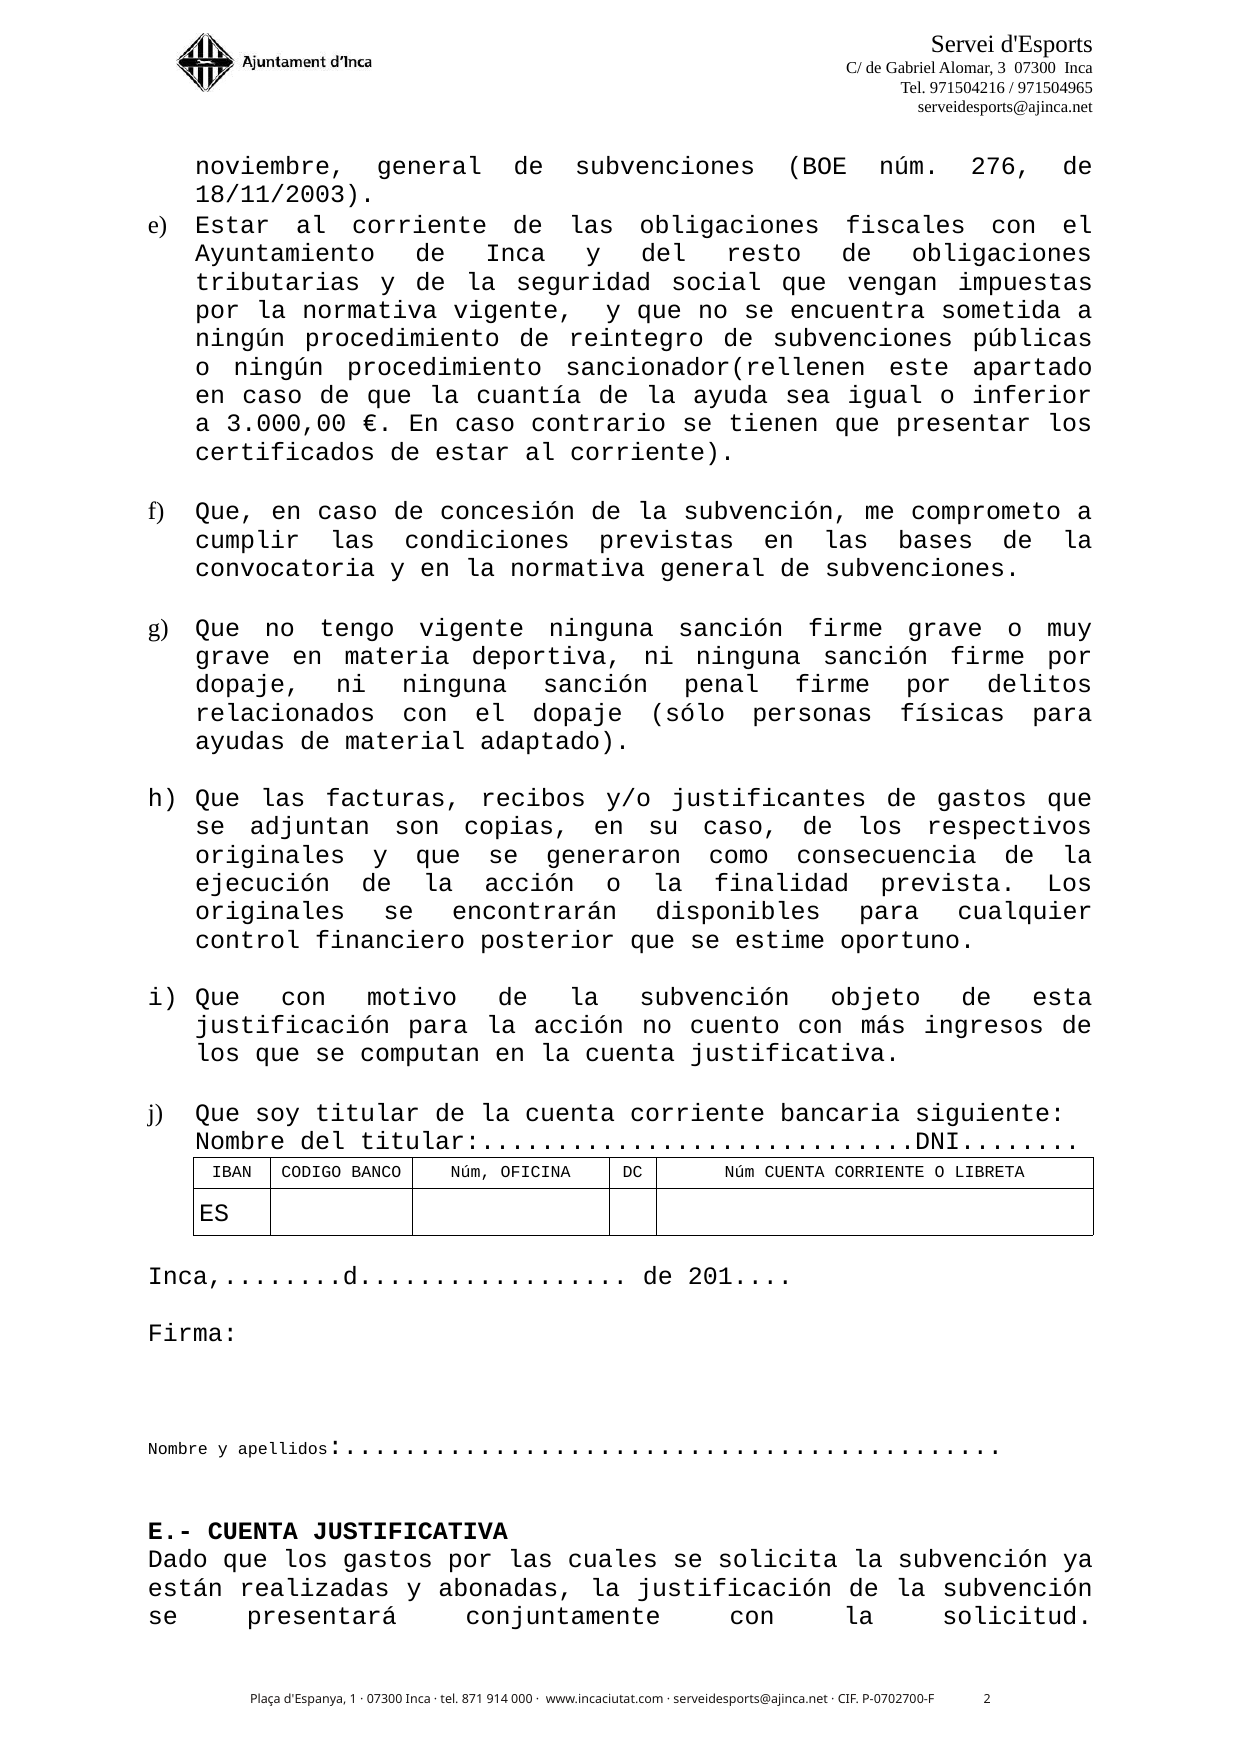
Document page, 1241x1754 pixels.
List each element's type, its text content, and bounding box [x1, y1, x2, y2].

list noviembre, general de subvenciones (BOE núm. 276, de 18/11/2003). [148, 153, 1093, 210]
list Que, en caso de concesión de la subvención, me comprometo a cumplir las condiciones previstas en las bases de la convocatoria y en la normativa general de subvenciones. [148, 496, 1093, 584]
list Nombre del titular:.............................DNI........ [148, 1129, 1093, 1157]
table_header Núm, OFICINA [413, 1158, 609, 1188]
table_header DC [610, 1158, 656, 1188]
table_cell ES [194, 1189, 270, 1235]
table_header CODIGO BANCO [271, 1158, 412, 1188]
table_cell [271, 1189, 412, 1235]
text Inca,........d.................. de 201.... [148, 1263, 1093, 1292]
list Que las facturas, recibos y/o justificantes de gastos que se adjuntan son copias, en su caso, de los respectivos originales y que se generaron como consecuencia de la ejecución de la acción o la finalidad prevista. Los originales se encontrarán disponibles para cualquier control financiero posterior que se estime oportuno. [148, 786, 1093, 956]
text Dado que los gastos por las cuales se solicita la subvención ya están realizadas y abonadas, la justificación de la subvención se presentará conjuntamente con la solicitud. [148, 1547, 1093, 1660]
table_header IBAN [194, 1158, 270, 1188]
text Nombre y apellidos:............................................ [148, 1433, 1093, 1462]
list Estar al corriente de las obligaciones fiscales con el Ayuntamiento de Inca y del resto de obligaciones tributarias y de la seguridad social que vengan impuestas por la normativa vigente, y que no se encuentra sometida a ningún procedimiento de reintegro de subvenciones públicas o ningún procedimiento sancionador(rellenen este apartado en caso de que la cuantía de la ayuda sea igual o inferior a 3.000,00 €. En caso contrario se tienen que presentar los certificados de estar al corriente). [148, 210, 1093, 468]
list Que con motivo de la subvención objeto de esta justificación para la acción no cuento con más ingresos de los que se computan en la cuenta justificativa. [148, 984, 1093, 1069]
text Firma: [148, 1320, 1093, 1348]
table_cell [413, 1189, 609, 1235]
table_header Núm CUENTA CORRIENTE O LIBRETA [657, 1158, 1093, 1188]
table_cell [657, 1189, 1093, 1235]
table_cell [610, 1189, 656, 1235]
list Que no tengo vigente ninguna sanción firme grave o muy grave en materia deportiva, ni ninguna sanción firme por dopaje, ni ninguna sanción penal firme por delitos relacionados con el dopaje (sólo personas físicas para ayudas de material adaptado). [148, 613, 1093, 757]
list Que soy titular de la cuenta corriente bancaria siguiente: [148, 1098, 1093, 1129]
picture [176, 33, 372, 92]
text E.- CUENTA JUSTIFICATIVA [148, 1518, 1093, 1547]
